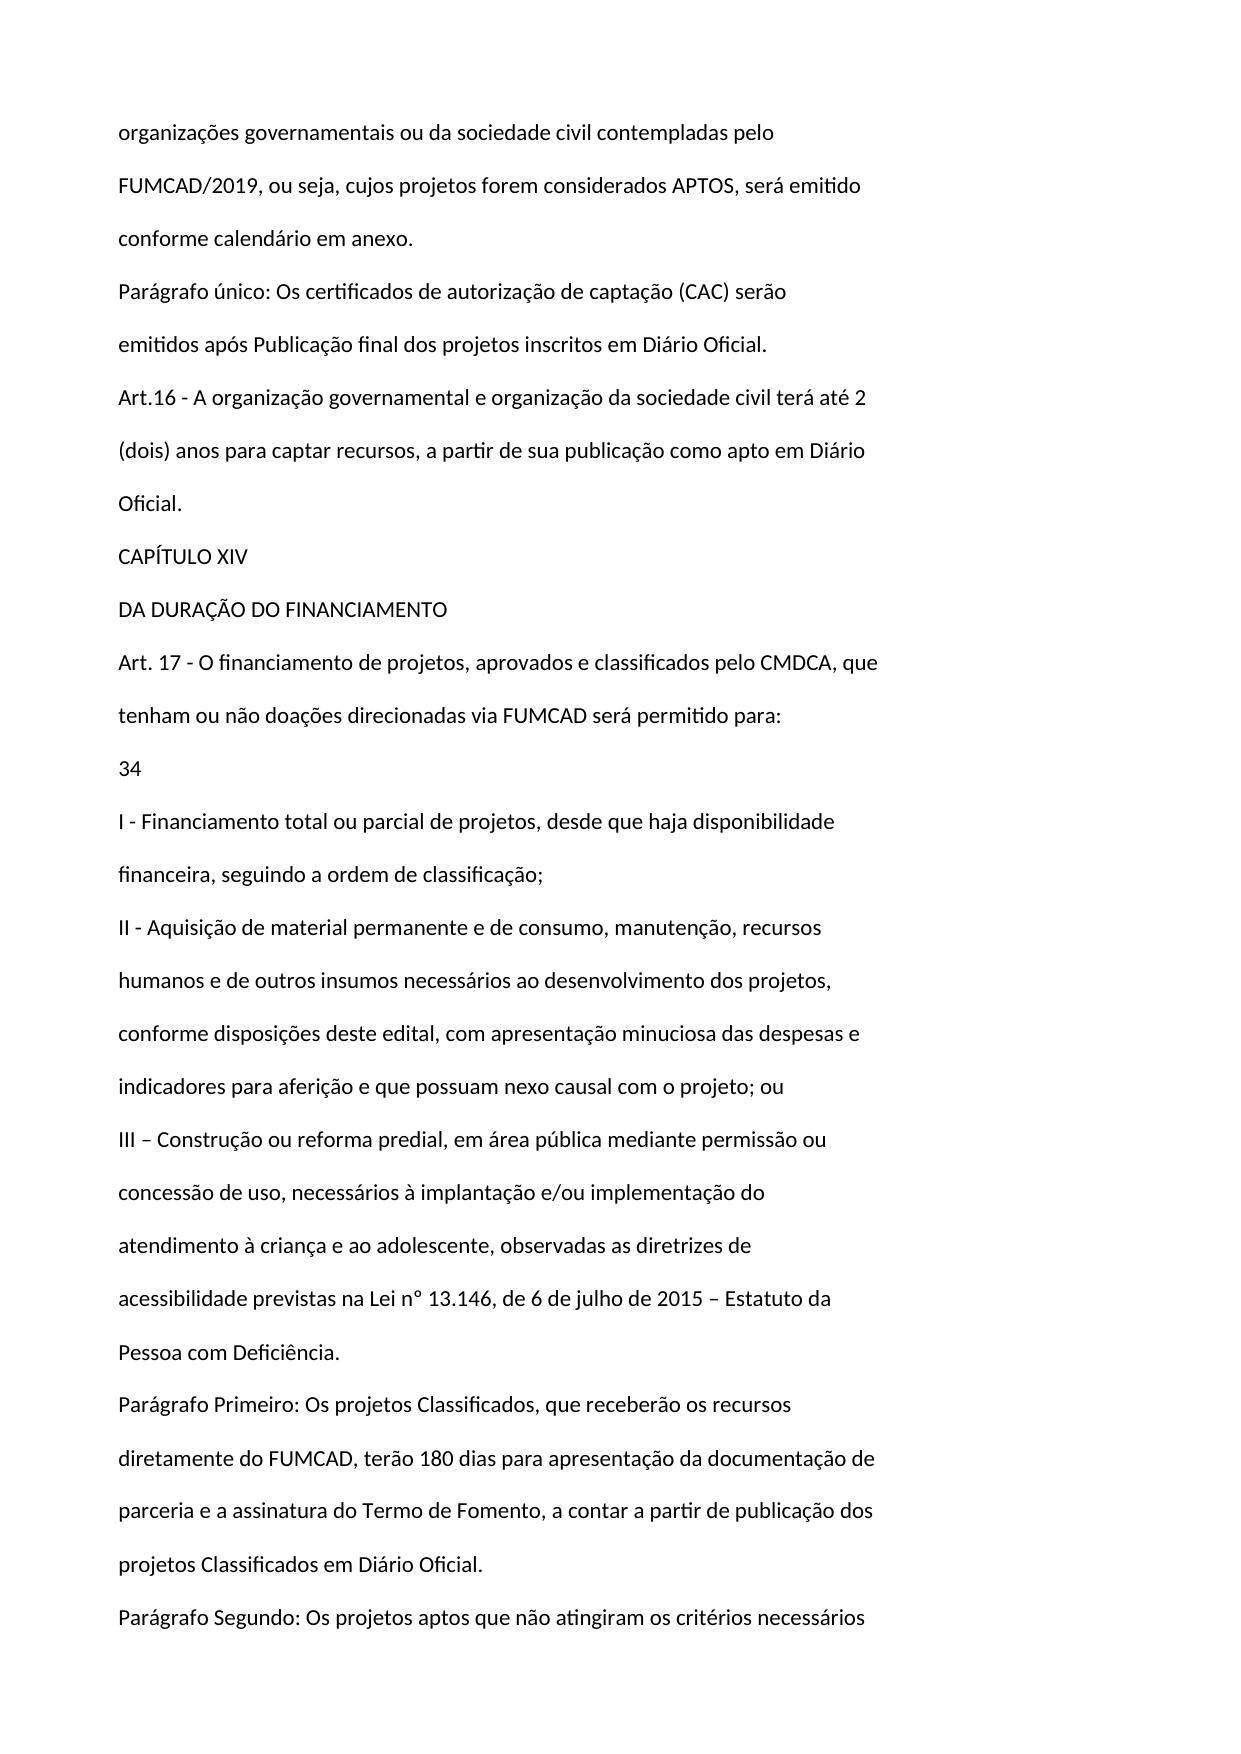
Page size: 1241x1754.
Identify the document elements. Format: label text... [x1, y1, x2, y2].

text II - Aquisição de material permanente e de consumo, manutenção, recursos [118, 913, 1122, 941]
text Art.16 - A organização governamental e organização da sociedade civil terá até 2 [118, 383, 1122, 411]
text diretamente do FUMCAD, terão 180 dias para apresentação da documentação de [118, 1444, 1122, 1472]
text financeira, seguindo a ordem de classificação; [118, 860, 1122, 888]
text projetos Classificados em Diário Oficial. [118, 1550, 1122, 1578]
text conforme disposições deste edital, com apresentação minuciosa das despesas e [118, 1019, 1122, 1047]
text 34 [118, 754, 1122, 782]
text (dois) anos para captar recursos, a partir de sua publicação como apto em Diário [118, 436, 1122, 464]
text DA DURAÇÃO DO FINANCIAMENTO [118, 595, 1122, 623]
text FUMCAD/2019, ou seja, cujos projetos forem considerados APTOS, será emitido [118, 171, 1122, 199]
text organizações governamentais ou da sociedade civil contempladas pelo [118, 118, 1122, 146]
text I - Financiamento total ou parcial de projetos, desde que haja disponibilidade [118, 807, 1122, 835]
text emitidos após Publicação final dos projetos inscritos em Diário Oficial. [118, 330, 1122, 358]
text Pessoa com Deficiência. [118, 1338, 1122, 1366]
text atendimento à criança e ao adolescente, observadas as diretrizes de [118, 1232, 1122, 1259]
text concessão de uso, necessários à implantação e/ou implementação do [118, 1178, 1122, 1207]
text III – Construção ou reforma predial, em área pública mediante permissão ou [118, 1126, 1122, 1153]
text Parágrafo único: Os certificados de autorização de captação (CAC) serão [118, 277, 1122, 305]
text indicadores para aferição e que possuam nexo causal com o projeto; ou [118, 1072, 1122, 1101]
text Parágrafo Segundo: Os projetos aptos que não atingiram os critérios necessários [118, 1603, 1122, 1631]
text Art. 17 - O financiamento de projetos, aprovados e classificados pelo CMDCA, que [118, 648, 1122, 676]
text tenham ou não doações direcionadas via FUMCAD será permitido para: [118, 701, 1122, 729]
text parceria e a assinatura do Termo de Fomento, a contar a partir de publicação dos [118, 1497, 1122, 1525]
text Parágrafo Primeiro: Os projetos Classificados, que receberão os recursos [118, 1391, 1122, 1419]
text acessibilidade previstas na Lei nº 13.146, de 6 de julho de 2015 – Estatuto da [118, 1284, 1122, 1313]
text conforme calendário em anexo. [118, 224, 1122, 252]
text CAPÍTULO XIV [118, 542, 1122, 570]
text humanos e de outros insumos necessários ao desenvolvimento dos projetos, [118, 966, 1122, 994]
text Oficial. [118, 489, 1122, 517]
